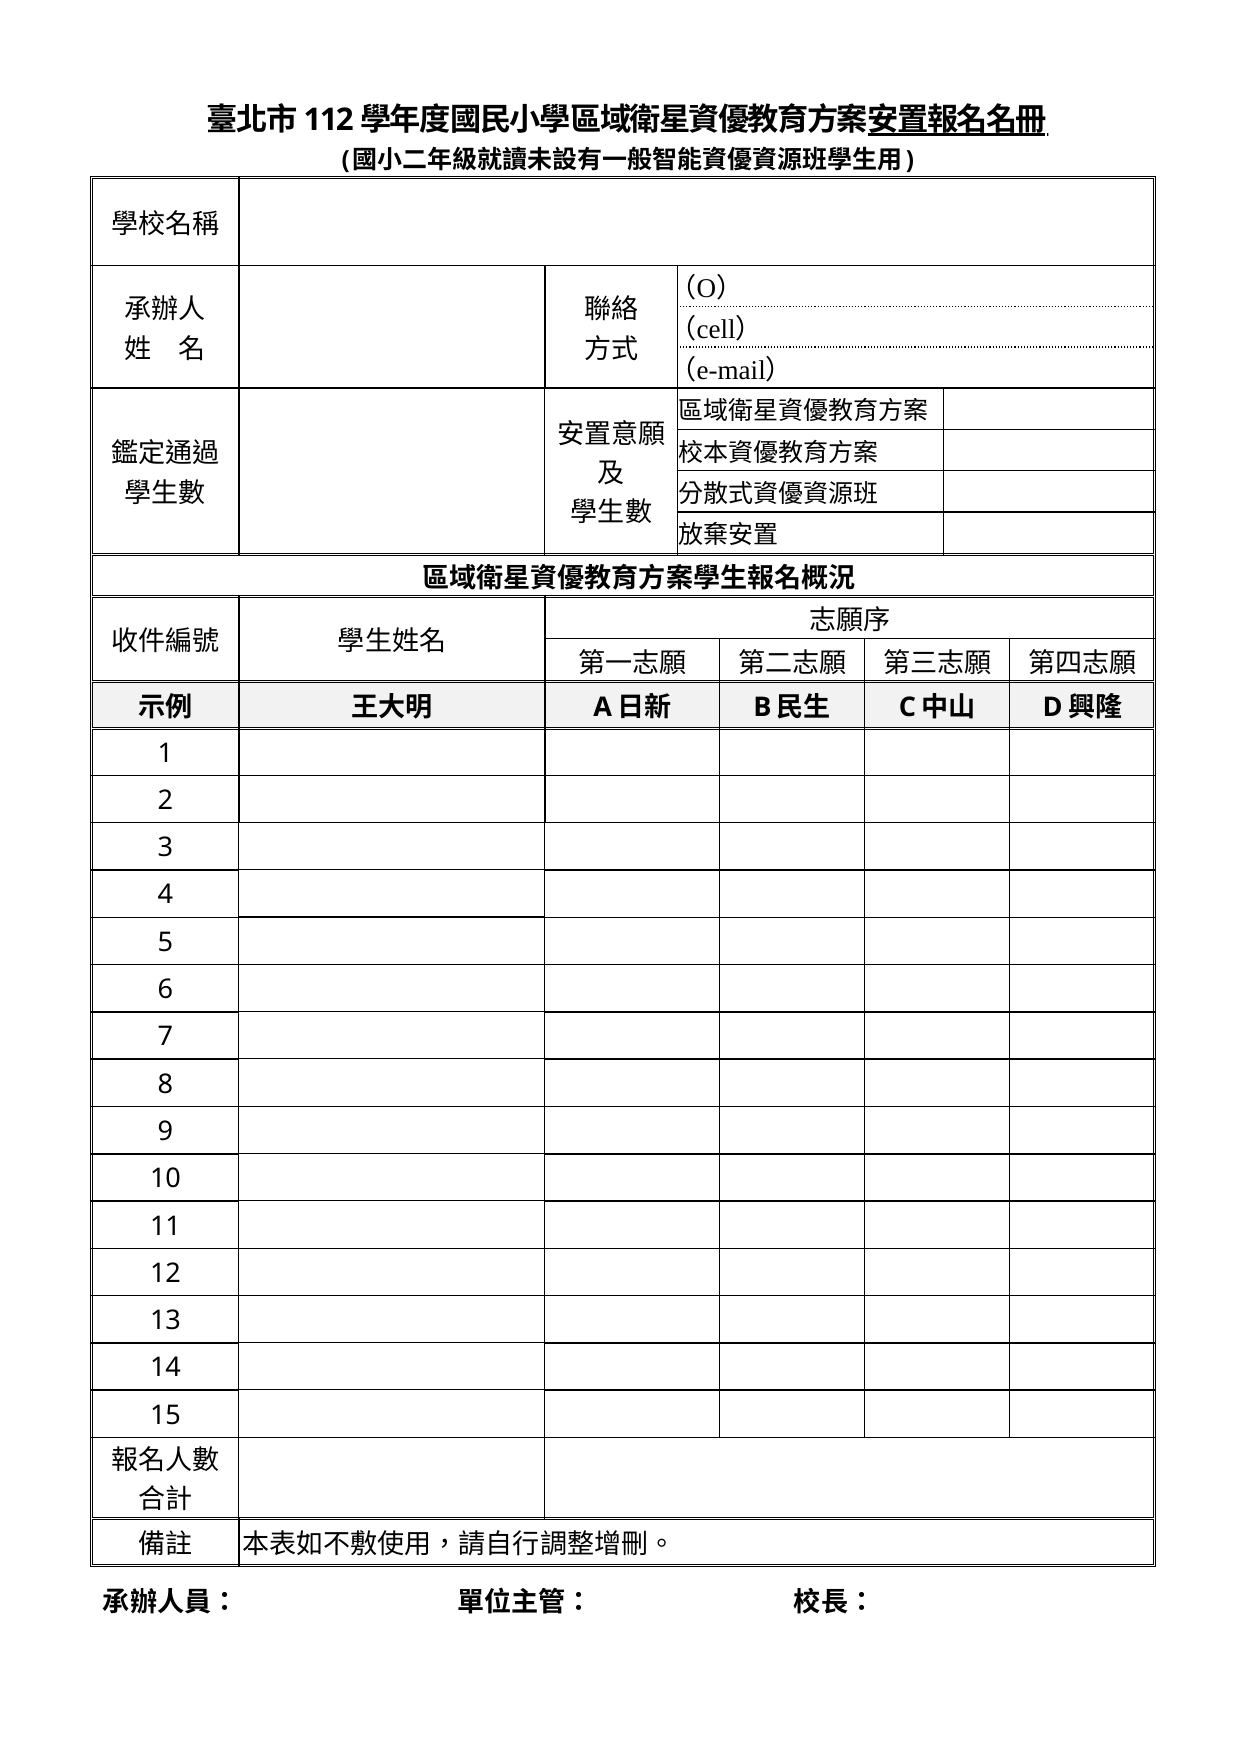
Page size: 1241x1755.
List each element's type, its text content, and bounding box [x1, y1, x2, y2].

table_cell 10 [93, 1155, 238, 1200]
table_cell [545, 1202, 719, 1247]
table_cell 第二志願 [720, 639, 864, 680]
table_cell [239, 823, 544, 869]
table_cell 放棄安置 [678, 513, 943, 553]
table_cell [720, 776, 864, 822]
table_cell [720, 1155, 864, 1200]
table_cell [239, 1107, 544, 1153]
table_cell [239, 1296, 544, 1342]
table_cell A日新 [546, 683, 719, 727]
table_cell [865, 776, 1009, 822]
table_cell 4 [93, 871, 238, 916]
table_cell 學生姓名 [240, 598, 544, 680]
table_cell 示例 [93, 683, 238, 727]
table_cell [239, 1343, 544, 1389]
table_header [240, 179, 1153, 265]
table_cell [545, 1155, 719, 1200]
table_cell [546, 776, 719, 822]
table_cell [865, 1155, 1009, 1200]
table_cell 區域衛星資優教育方案 [678, 389, 943, 429]
table_cell [545, 1060, 719, 1106]
table_cell 王大明 [240, 683, 544, 727]
table_cell 12 [93, 1249, 238, 1295]
table_cell [944, 471, 1153, 511]
table_cell [239, 1438, 544, 1517]
table_cell [1010, 1249, 1153, 1295]
table_cell [720, 1202, 864, 1247]
table_cell [865, 1296, 1009, 1342]
table_cell C中山 [865, 683, 1009, 727]
table_header 學校名稱 [93, 179, 238, 265]
table_cell 2 [93, 776, 238, 822]
table_cell 5 [93, 918, 238, 964]
table_cell 本表如不敷使用，請自行調整增刪。 [240, 1520, 1153, 1564]
table_cell [546, 730, 719, 774]
table_cell [865, 1013, 1009, 1058]
table_cell [865, 1107, 1009, 1153]
table_cell [720, 918, 864, 964]
table_cell B民生 [720, 683, 864, 727]
table_cell [865, 918, 1009, 964]
table_cell [545, 965, 719, 1011]
table_cell 第一志願 [546, 639, 719, 680]
table_cell [239, 1059, 544, 1106]
table_cell [1010, 823, 1153, 869]
table_cell 單位主管： [446, 1567, 782, 1619]
table_cell [720, 1107, 864, 1153]
table_cell 承辦人員： [91, 1567, 446, 1619]
table_cell 3 [93, 823, 238, 869]
table_cell （cell） [678, 306, 1153, 346]
table_cell [239, 918, 544, 964]
table_cell 6 [93, 965, 238, 1011]
table_cell 鑑定通過 學生數 [93, 389, 238, 553]
table_cell [1010, 1060, 1153, 1106]
table_cell D興隆 [1010, 683, 1153, 727]
table_cell 校本資優教育方案 [678, 430, 943, 470]
table_cell [240, 730, 544, 774]
table_cell [944, 430, 1153, 470]
table_cell 11 [93, 1202, 238, 1247]
table_cell [545, 1013, 719, 1058]
table_cell [545, 823, 719, 869]
table_cell [865, 1344, 1009, 1389]
table_cell [720, 1296, 864, 1342]
table_cell 14 [93, 1344, 238, 1389]
table_cell [1010, 871, 1153, 916]
table_cell [545, 1438, 1153, 1517]
table_cell [240, 389, 544, 553]
table_cell [1010, 965, 1153, 1011]
table_cell [239, 1390, 544, 1437]
table_cell [720, 823, 864, 869]
table_cell [1010, 730, 1153, 774]
table_cell [865, 965, 1009, 1011]
table_cell [865, 1391, 1009, 1437]
table_cell 承辦人 姓 名 [93, 266, 238, 387]
table_cell 15 [93, 1391, 238, 1437]
table_cell 8 [93, 1060, 238, 1106]
table_cell [1010, 1155, 1153, 1200]
table_cell 7 [93, 1013, 238, 1058]
table_cell [545, 871, 719, 916]
table_cell [1010, 1013, 1153, 1058]
table_cell （e-mail） [678, 346, 1153, 387]
table_cell [865, 823, 1009, 869]
table_cell 安置意願 及 學生數 [545, 389, 677, 553]
table_cell 1 [93, 730, 238, 774]
table_cell 9 [93, 1107, 238, 1153]
table_cell 分散式資優資源班 [678, 471, 943, 511]
table_cell [944, 389, 1153, 429]
table_cell （O） [678, 266, 1153, 306]
table_cell 收件編號 [93, 598, 238, 680]
text (國小二年級就讀未設有一般智能資優資源班學生用) [60, 140, 1166, 176]
table_cell [239, 870, 544, 916]
table_cell [239, 965, 544, 1011]
table_cell 區域衛星資優教育方案學生報名概況 [93, 556, 1153, 595]
table_cell [545, 1107, 719, 1153]
table_cell [240, 266, 544, 387]
table_cell [239, 1201, 544, 1247]
table_cell [720, 1060, 864, 1106]
table_cell [1010, 1296, 1153, 1342]
table_cell [865, 1060, 1009, 1106]
table_cell [720, 730, 864, 774]
table_cell [1010, 1344, 1153, 1389]
table_cell [1010, 1107, 1153, 1153]
table_cell [1010, 776, 1153, 822]
table_cell [545, 1391, 719, 1437]
table_cell [865, 871, 1009, 916]
table_cell 第三志願 [865, 639, 1009, 680]
table_cell [1010, 1391, 1153, 1437]
table_cell [720, 871, 864, 916]
table_cell 校長： [783, 1567, 1155, 1619]
table_cell [944, 513, 1153, 553]
table_cell [1010, 1202, 1153, 1247]
table_cell 報名人數 合計 [93, 1438, 238, 1517]
table_cell 13 [93, 1296, 238, 1342]
table_cell [720, 1249, 864, 1295]
table_cell [545, 1249, 719, 1295]
table_cell [720, 965, 864, 1011]
table_cell 聯絡 方式 [546, 266, 677, 387]
table_cell [1010, 918, 1153, 964]
table_cell [240, 776, 544, 822]
table_cell 備註 [93, 1520, 238, 1564]
table_cell [239, 1012, 544, 1058]
table_cell [545, 1344, 719, 1389]
table_cell [545, 918, 719, 964]
table_cell [239, 1154, 544, 1200]
table_cell [865, 1249, 1009, 1295]
table_cell 第四志願 [1010, 639, 1153, 680]
table_cell [239, 1249, 544, 1295]
table_cell [720, 1013, 864, 1058]
table_cell [865, 1202, 1009, 1247]
table_cell 志願序 [546, 598, 1153, 637]
text 臺北市112學年度國民小學區域衛星資優教育方案安置報名名冊 [60, 94, 1166, 140]
table_cell [720, 1391, 864, 1437]
table_cell [545, 1296, 719, 1342]
table_cell [865, 730, 1009, 774]
table_cell [720, 1344, 864, 1389]
